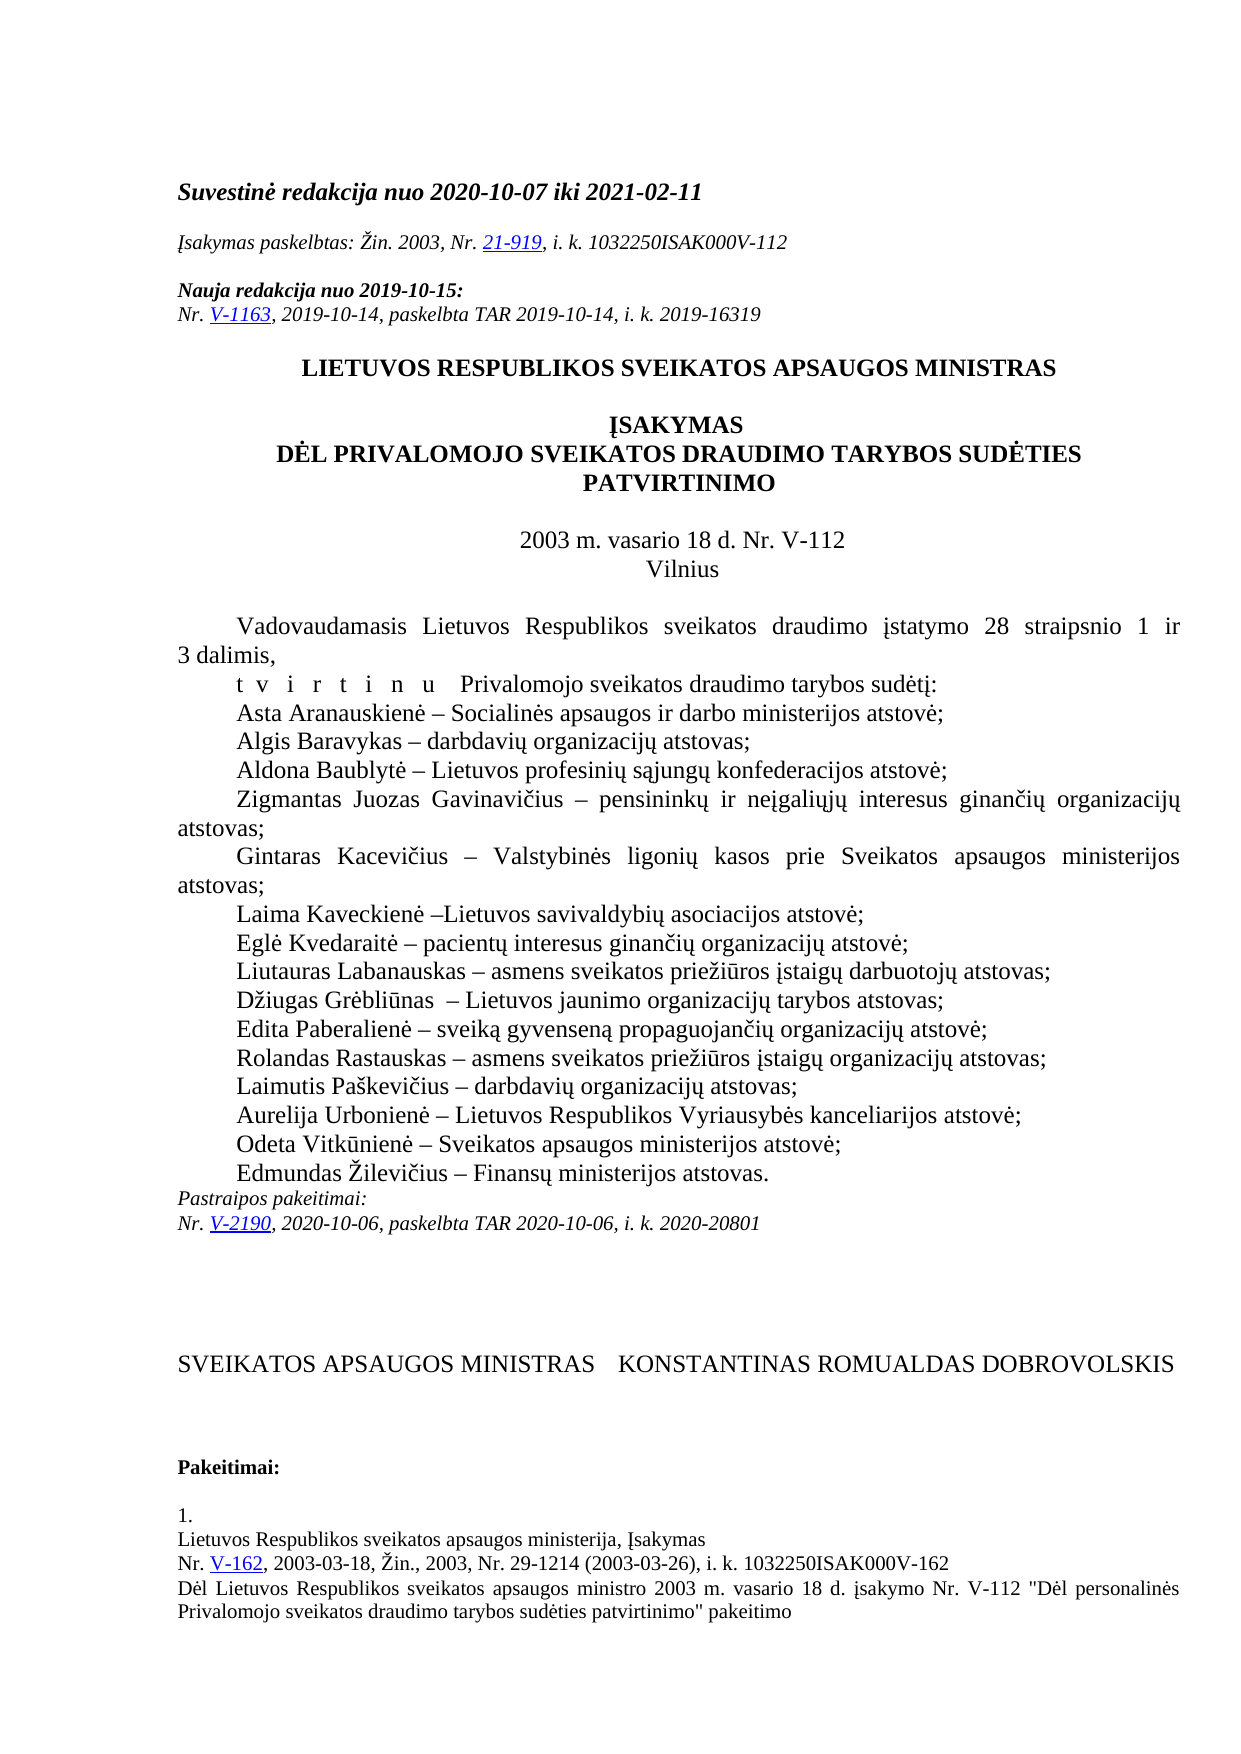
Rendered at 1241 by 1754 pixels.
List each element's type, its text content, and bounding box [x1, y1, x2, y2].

text Lietuvos Respublikos sveikatos apsaugos ministerija, Įsakymas [177, 1527, 1181, 1551]
text Rolandas Rastauskas – asmens sveikatos priežiūros įstaigų organizacijų atstovas; [177, 1043, 1181, 1071]
text Pakeitimai: [177, 1455, 1181, 1479]
text Vadovaudamasis Lietuvos Respublikos sveikatos draudimo įstatymo 28 straipsnio 1 ir 3 dalimis, [177, 611, 1181, 669]
text Nr. V-162, 2003-03-18, Žin., 2003, Nr. 29-1214 (2003-03-26), i. k. 1032250ISAK000V-162 [177, 1551, 1181, 1575]
text ĮSAKYMAS [177, 410, 1181, 439]
text SVEIKATOS APSAUGOS MINISTRAS KONSTANTINAS ROMUALDAS DOBROVOLSKIS [177, 1349, 1181, 1378]
text Vilnius [177, 554, 1181, 583]
text Asta Aranauskienė – Socialinės apsaugos ir darbo ministerijos atstovė; [177, 698, 1181, 726]
text Algis Baravykas – darbdavių organizacijų atstovas; [177, 726, 1181, 755]
text Edita Paberalienė – sveiką gyvenseną propaguojančių organizacijų atstovė; [177, 1014, 1181, 1043]
text Laimutis Paškevičius – darbdavių organizacijų atstovas; [177, 1071, 1181, 1100]
text DĖL PRIVALOMOJO SVEIKATOS DRAUDIMO TARYBOS SUDĖTIES PATVIRTINIMO [177, 439, 1181, 496]
text Laima Kaveckienė –Lietuvos savivaldybių asociacijos atstovė; [177, 899, 1181, 928]
text Pastraipos pakeitimai: [177, 1186, 1181, 1210]
text Nr. V-1163, 2019-10-14, paskelbta TAR 2019-10-14, i. k. 2019-16319 [177, 302, 1181, 326]
text 1. [177, 1503, 1181, 1527]
text Gintaras Kacevičius – Valstybinės ligonių kasos prie Sveikatos apsaugos ministerijos atstovas; [177, 841, 1181, 899]
text Nauja redakcija nuo 2019-10-15: [177, 278, 1181, 302]
text Suvestinė redakcija nuo 2020-10-07 iki 2021-02-11 [177, 177, 1181, 206]
text t v i r t i n u Privalomojo sveikatos draudimo tarybos sudėtį: [236, 669, 1181, 698]
text Aurelija Urbonienė – Lietuvos Respublikos Vyriausybės kanceliarijos atstovė; [177, 1100, 1181, 1129]
text Įsakymas paskelbtas: Žin. 2003, Nr. 21-919, i. k. 1032250ISAK000V-112 [177, 230, 1181, 254]
text Aldona Baublytė – Lietuvos profesinių sąjungų konfederacijos atstovė; [177, 755, 1181, 784]
text Eglė Kvedaraitė – pacientų interesus ginančių organizacijų atstovė; [177, 928, 1181, 956]
text Džiugas Grėbliūnas – Lietuvos jaunimo organizacijų tarybos atstovas; [177, 985, 1181, 1014]
text Dėl Lietuvos Respublikos sveikatos apsaugos ministro 2003 m. vasario 18 d. įsakymo Nr. V-112 "Dėl personalinės Privalomojo sveikatos draudimo tarybos sudėties patvirtinimo" pakeitimo [177, 1575, 1181, 1623]
text Edmundas Žilevičius – Finansų ministerijos atstovas. [177, 1158, 1181, 1186]
text 2003 m. vasario 18 d. Nr. V-112 [177, 525, 1181, 554]
text Odeta Vitkūnienė – Sveikatos apsaugos ministerijos atstovė; [177, 1129, 1181, 1158]
text Liutauras Labanauskas – asmens sveikatos priežiūros įstaigų darbuotojų atstovas; [177, 956, 1181, 985]
text Zigmantas Juozas Gavinavičius – pensininkų ir neįgaliųjų interesus ginančių organizacijų atstovas; [177, 784, 1181, 841]
text Nr. V-2190, 2020-10-06, paskelbta TAR 2020-10-06, i. k. 2020-20801 [177, 1210, 1181, 1234]
text LIETUVOS RESPUBLIKOS SVEIKATOS APSAUGOS MINISTRAS [177, 353, 1181, 381]
